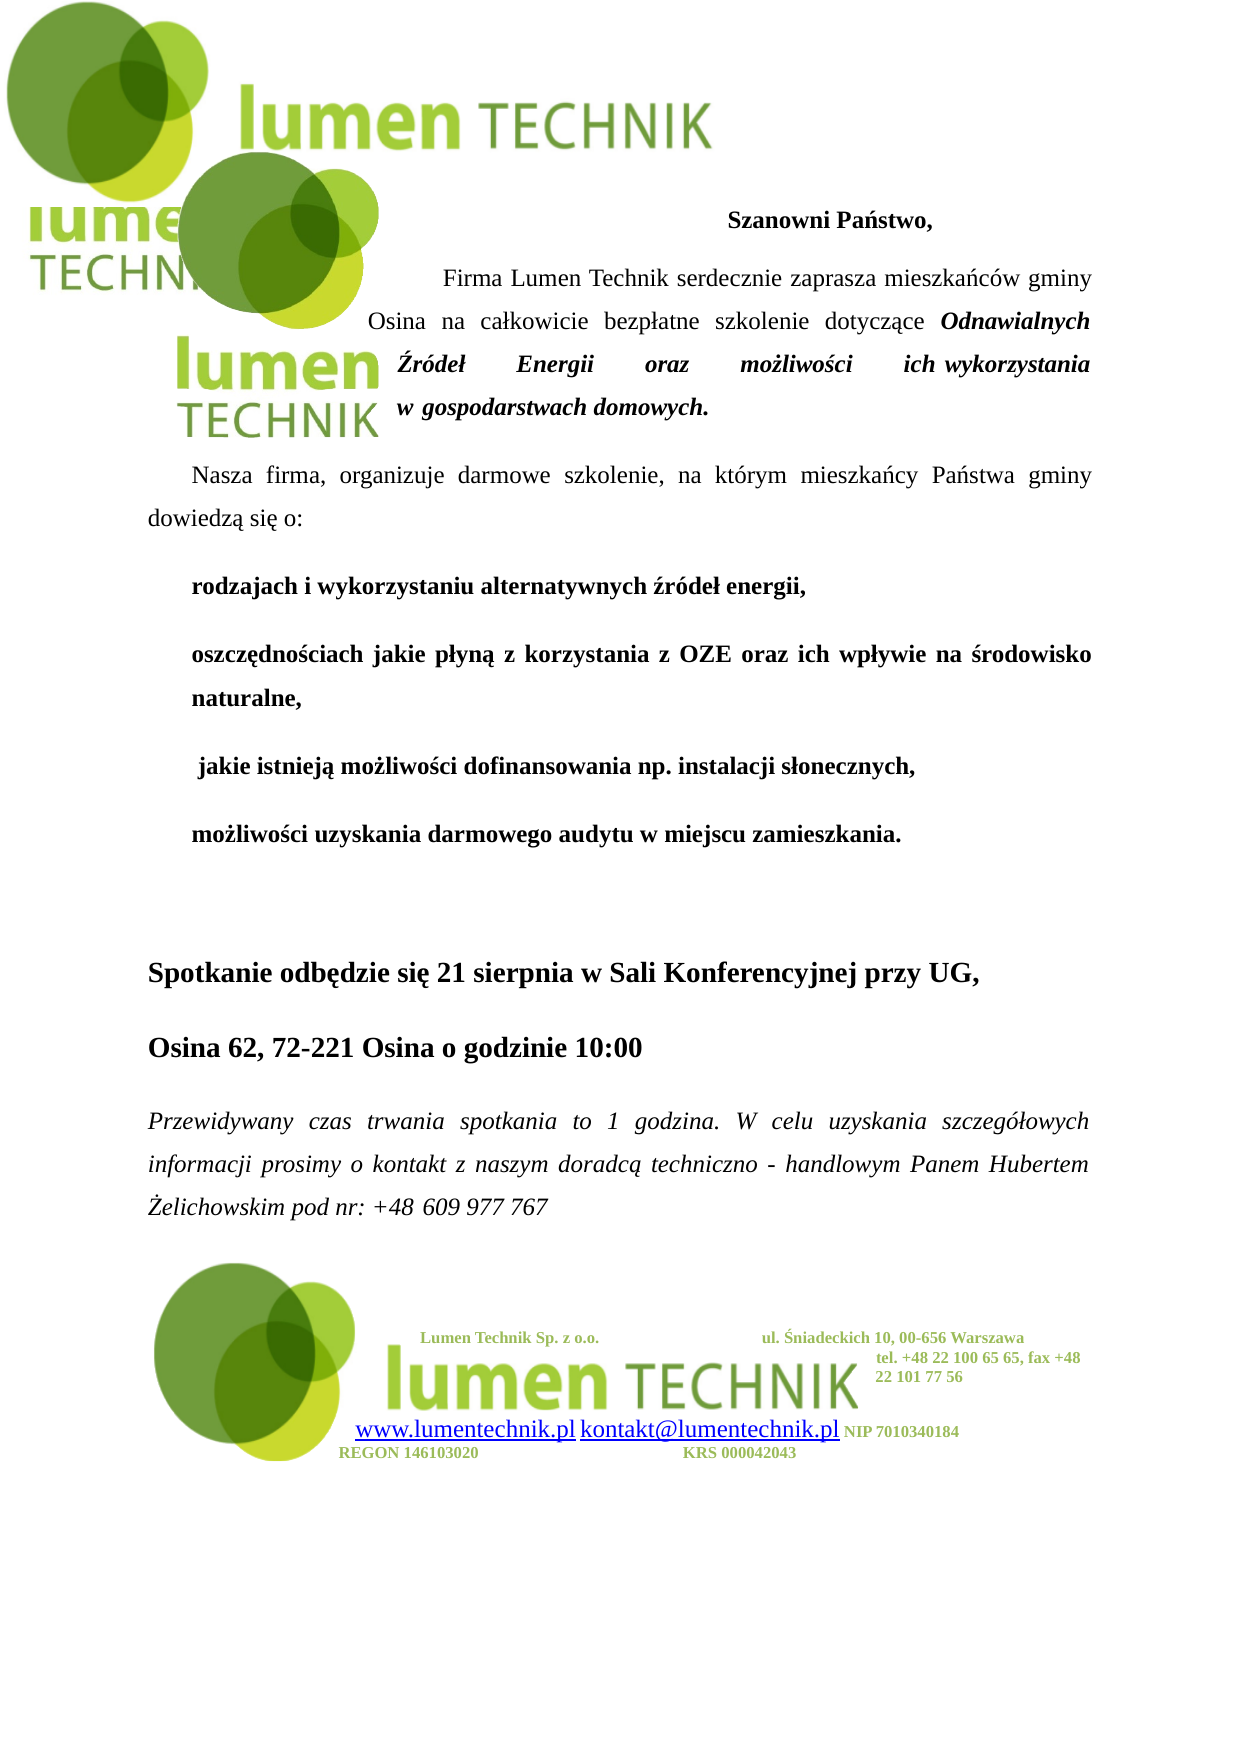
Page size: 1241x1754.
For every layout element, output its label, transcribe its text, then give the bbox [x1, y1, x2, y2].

text Lumen Technik Sp. z o.o. ul. Śniadeckich 10, 00-656 Warszawa tel. +48 22 100 65 65, fax +48 22 101 77 56 www.lumentechnik.pl kontakt@lumentechnik.pl NIP 7010340184 REGON 146103020 KRS 000042043 [148, 1285, 1093, 1352]
text możliwości uzyskania darmowego audytu w miejscu zamieszkania. [191, 776, 1093, 804]
text Spotkanie odbędzie się 21 sierpnia w Sali Konferencyjnej przy UG, [148, 912, 1093, 946]
picture [0, 0, 728, 304]
picture [778, 1370, 875, 1424]
text Firma Lumen Technik serdecznie zaprasza mieszkańców gminy Osina na całkowicie bezpłatne szkolenie dotyczące Odnawialnych Źródeł Energii oraz możliwości ich wykorzystania w gospodarstwach domowych. [148, 263, 1093, 378]
text Przewidywany czas trwania spotkania to 1 godzina. W celu uzyskania szczegółowych informacji prosimy o kontakt z naszym doradcą techniczno - handlowym Panem Hubertem Żelichowskim pod nr: +48 609 977 767 [148, 1063, 1093, 1178]
text oszczędnościach jakie płyną z korzystania z OZE oraz ich wpływie na środowisko naturalne, [191, 596, 1093, 668]
text rodzajach i wykorzystaniu alternatywnych źródeł energii, [191, 528, 1093, 557]
text Osina 62, 72-221 Osina o godzinie 10:00 [148, 987, 1093, 1021]
text Nasza firma, organizuje darmowe szkolenie, na którym mieszkańcy Państwa gminy dowiedzą się o: [148, 417, 1093, 489]
text Szanowni Państwo, [266, 205, 1093, 234]
text jakie istnieją możliwości dofinansowania np. instalacji słonecznych, [191, 708, 1093, 736]
